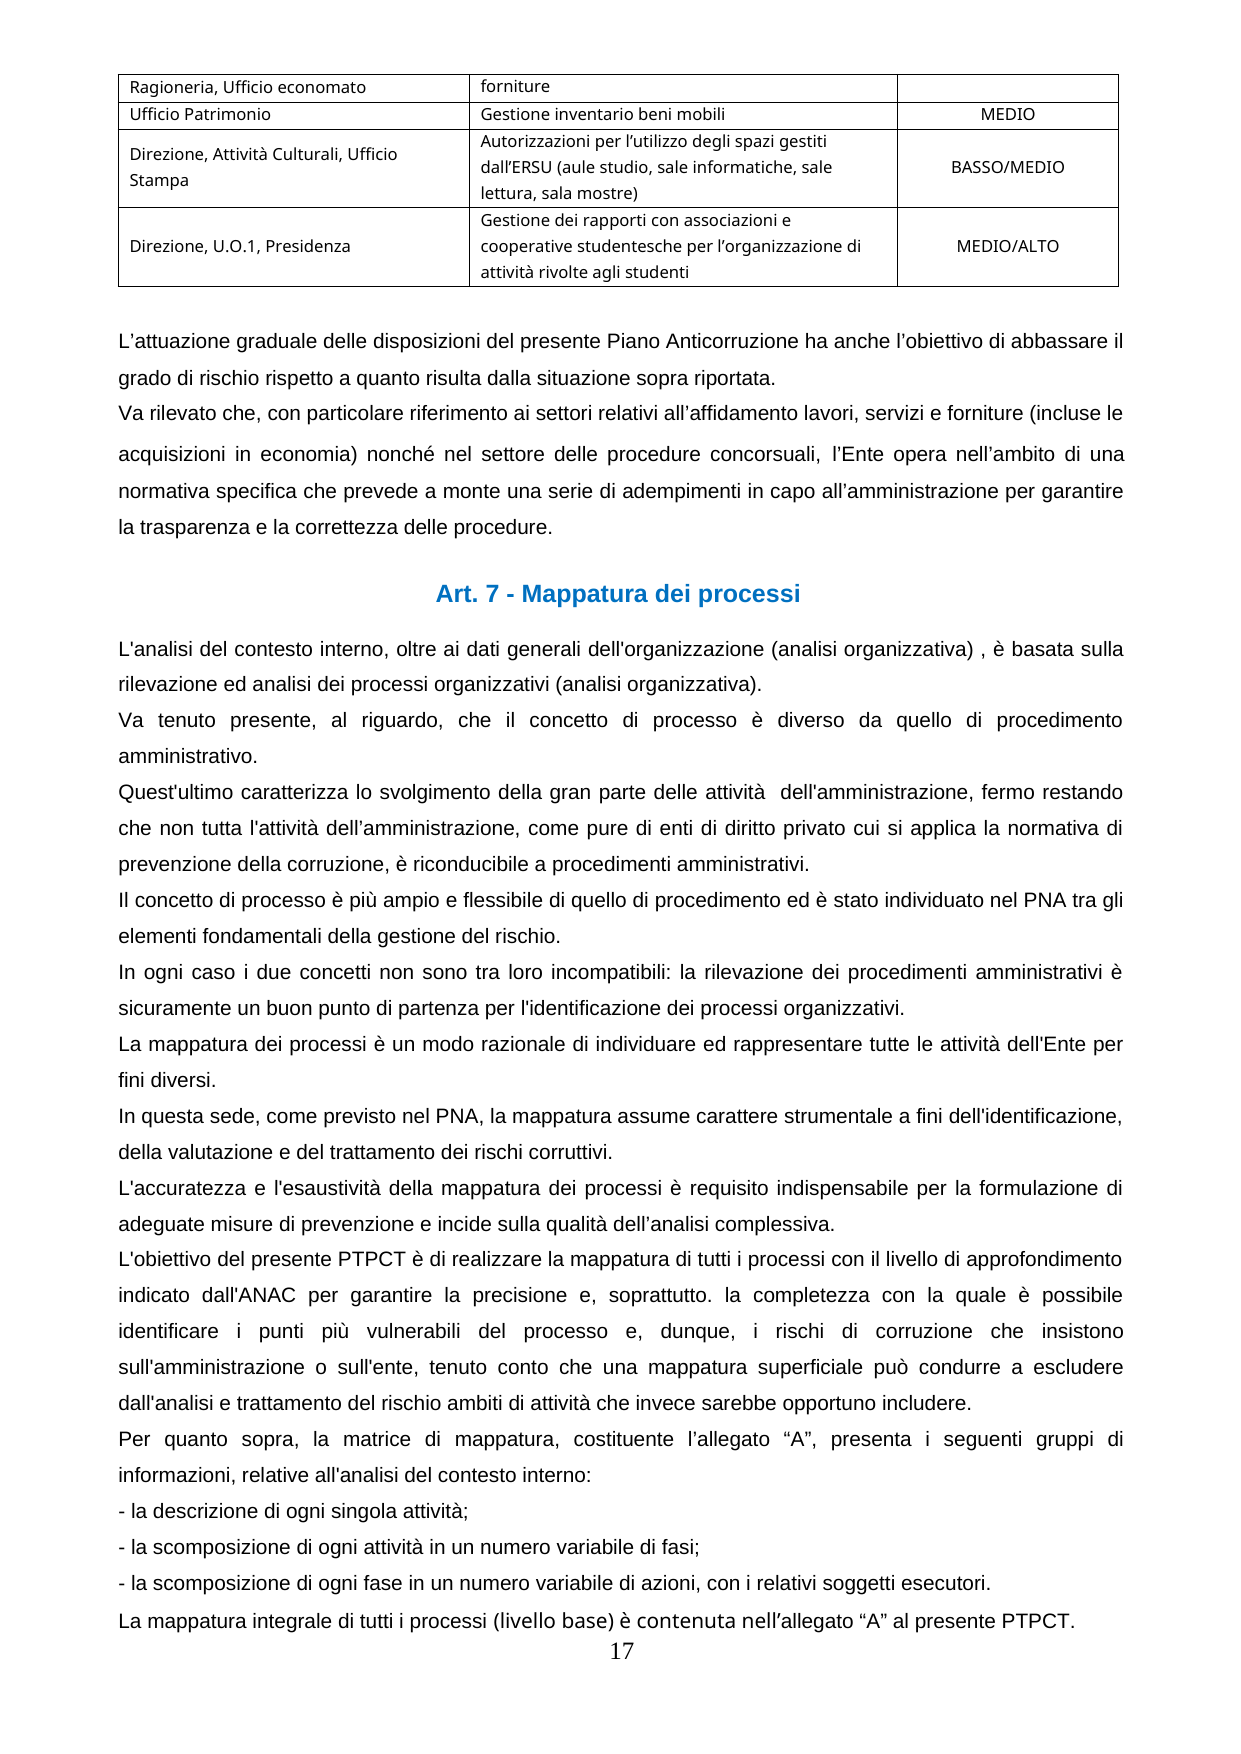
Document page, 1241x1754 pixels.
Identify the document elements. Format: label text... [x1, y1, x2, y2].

table_cell forniture [470, 75, 897, 102]
text Il concetto di processo è più ampio e flessibile di quello di procedimento ed è stato individuato nel PNA tra gli elementi fondamentali della gestione del rischio. [118, 888, 1125, 948]
text - la scomposizione di ogni fase in un numero variabile di azioni, con i relativi soggetti esecutori. [118, 1571, 1125, 1595]
table_cell MEDIO/ALTO [898, 208, 1118, 286]
table_cell MEDIO [898, 103, 1118, 128]
text In ogni caso i due concetti non sono tra loro incompatibili: la rilevazione dei procedimenti amministrativi è sicuramente un buon punto di partenza per l'identificazione dei processi organizzativi. [118, 960, 1125, 1020]
table_cell Direzione, U.O.1, Presidenza [119, 208, 469, 286]
text L'accuratezza e l'esaustività della mappatura dei processi è requisito indispensabile per la formulazione di adeguate misure di prevenzione e incide sulla qualità dell’analisi complessiva. [118, 1175, 1125, 1235]
text In questa sede, come previsto nel PNA, la mappatura assume carattere strumentale a fini dell'identificazione, della valutazione e del trattamento dei rischi corruttivi. [118, 1103, 1125, 1163]
text La mappatura dei processi è un modo razionale di individuare ed rappresentare tutte le attività dell'Ente per fini diversi. [118, 1032, 1125, 1092]
table_cell Direzione, Attività Culturali, Ufficio Stampa [119, 130, 469, 207]
table_cell Ragioneria, Ufficio economato [119, 75, 469, 102]
text Per quanto sopra, la matrice di mappatura, costituente l’allegato “A”, presenta i seguenti gruppi di informazioni, relative all'analisi del contesto interno: [118, 1427, 1125, 1487]
text L'analisi del contesto interno, oltre ai dati generali dell'organizzazione (analisi organizzativa) , è basata sulla rilevazione ed analisi dei processi organizzativi (analisi organizzativa). [118, 636, 1125, 696]
table_cell BASSO/MEDIO [898, 130, 1118, 207]
text Va rilevato che, con particolare riferimento ai settori relativi all’affidamento lavori, servizi e forniture (incluse le acquisizioni in economia) nonché nel settore delle procedure concorsuali, l’Ente opera nell’ambito di una normativa specifica che prevede a monte una serie di adempimenti in capo all’amministrazione per garantire la trasparenza e la correttezza delle procedure. [118, 401, 1125, 538]
table_cell Gestione inventario beni mobili [470, 103, 897, 128]
text L’attuazione graduale delle disposizioni del presente Piano Anticorruzione ha anche l’obiettivo di abbassare il grado di rischio rispetto a quanto risulta dalla situazione sopra riportata. [118, 329, 1125, 389]
table_cell Ufficio Patrimonio [119, 103, 469, 128]
text La mappatura integrale di tutti i processi (livello base) è contenuta nell’allegato “A” al presente PTPCT. [118, 1607, 1125, 1635]
table_cell Gestione dei rapporti con associazioni e cooperative studentesche per l’organizzazione di attività rivolte agli studenti [470, 208, 897, 286]
subtitle Art. 7 - Mappatura dei processi [118, 579, 1125, 608]
table_cell Autorizzazioni per l’utilizzo degli spazi gestiti dall’ERSU (aule studio, sale informatiche, sale lettura, sala mostre) [470, 130, 897, 207]
text - la scomposizione di ogni attività in un numero variabile di fasi; [118, 1535, 1125, 1559]
text L'obiettivo del presente PTPCT è di realizzare la mappatura di tutti i processi con il livello di approfondimento indicato dall'ANAC per garantire la precisione e, soprattutto. la completezza con la quale è possibile identificare i punti più vulnerabili del processo e, dunque, i rischi di corruzione che insistono sull'amministrazione o sull'ente, tenuto conto che una mappatura superficiale può condurre a escludere dall'analisi e trattamento del rischio ambiti di attività che invece sarebbe opportuno includere. [118, 1247, 1125, 1415]
text - la descrizione di ogni singola attività; [118, 1499, 1125, 1523]
text Va tenuto presente, al riguardo, che il concetto di processo è diverso da quello di procedimento amministrativo. [118, 708, 1125, 768]
table_cell [898, 75, 1118, 102]
text Quest'ultimo caratterizza lo svolgimento della gran parte delle attività dell'amministrazione, fermo restando che non tutta l'attività dell’amministrazione, come pure di enti di diritto privato cui si applica la normativa di prevenzione della corruzione, è riconducibile a procedimenti amministrativi. [118, 780, 1125, 876]
